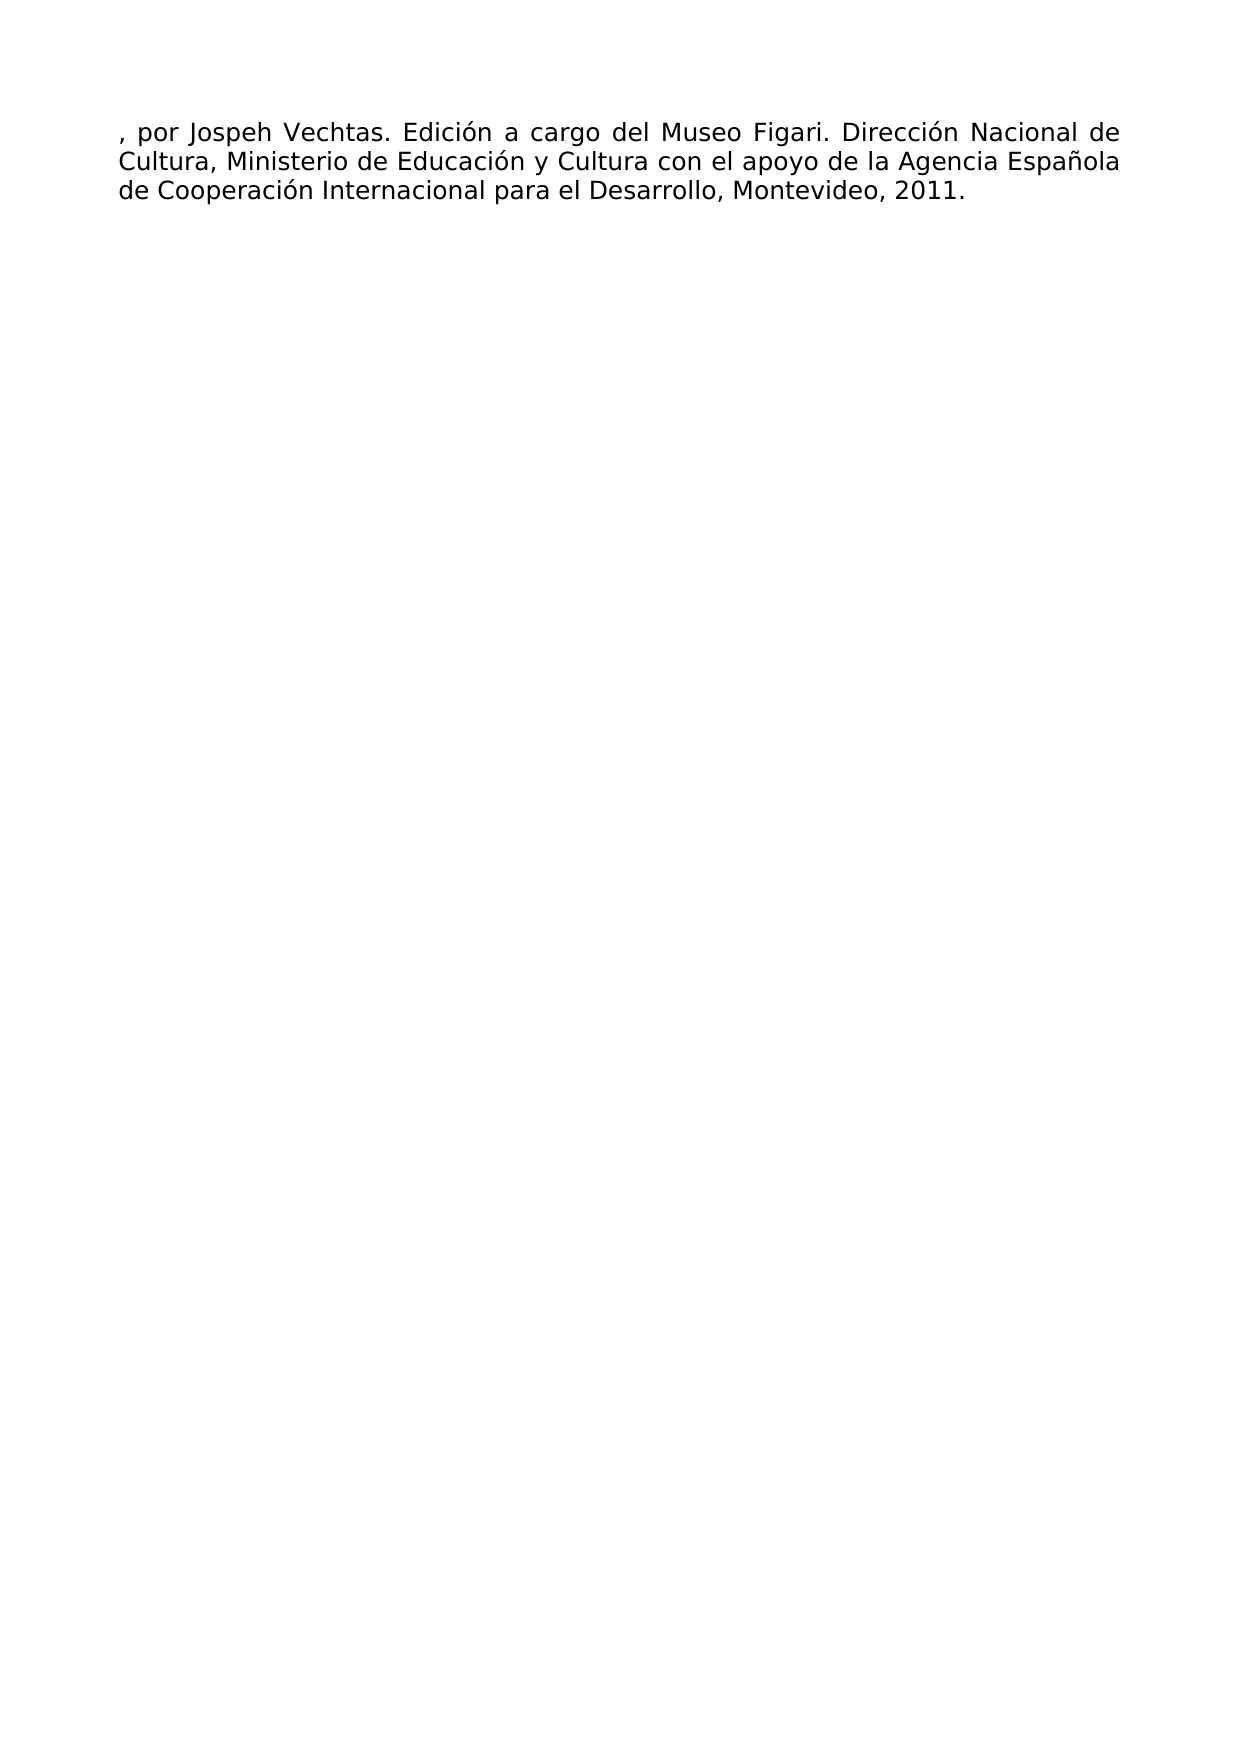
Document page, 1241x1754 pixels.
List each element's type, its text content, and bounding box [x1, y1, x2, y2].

text FIXME internalmedia: figari:vechtas_jose_-_la_metafisica_de_figari_y_su_cosmoplastica.pdf, por Jospeh Vechtas. Edición a cargo del Museo Figari. Dirección Nacional de Cultura, Ministerio de Educación y Cultura con el apoyo de la Agencia Española de Cooperación Internacional para el Desarrollo, Montevideo, 2011. [118, 118, 1122, 206]
